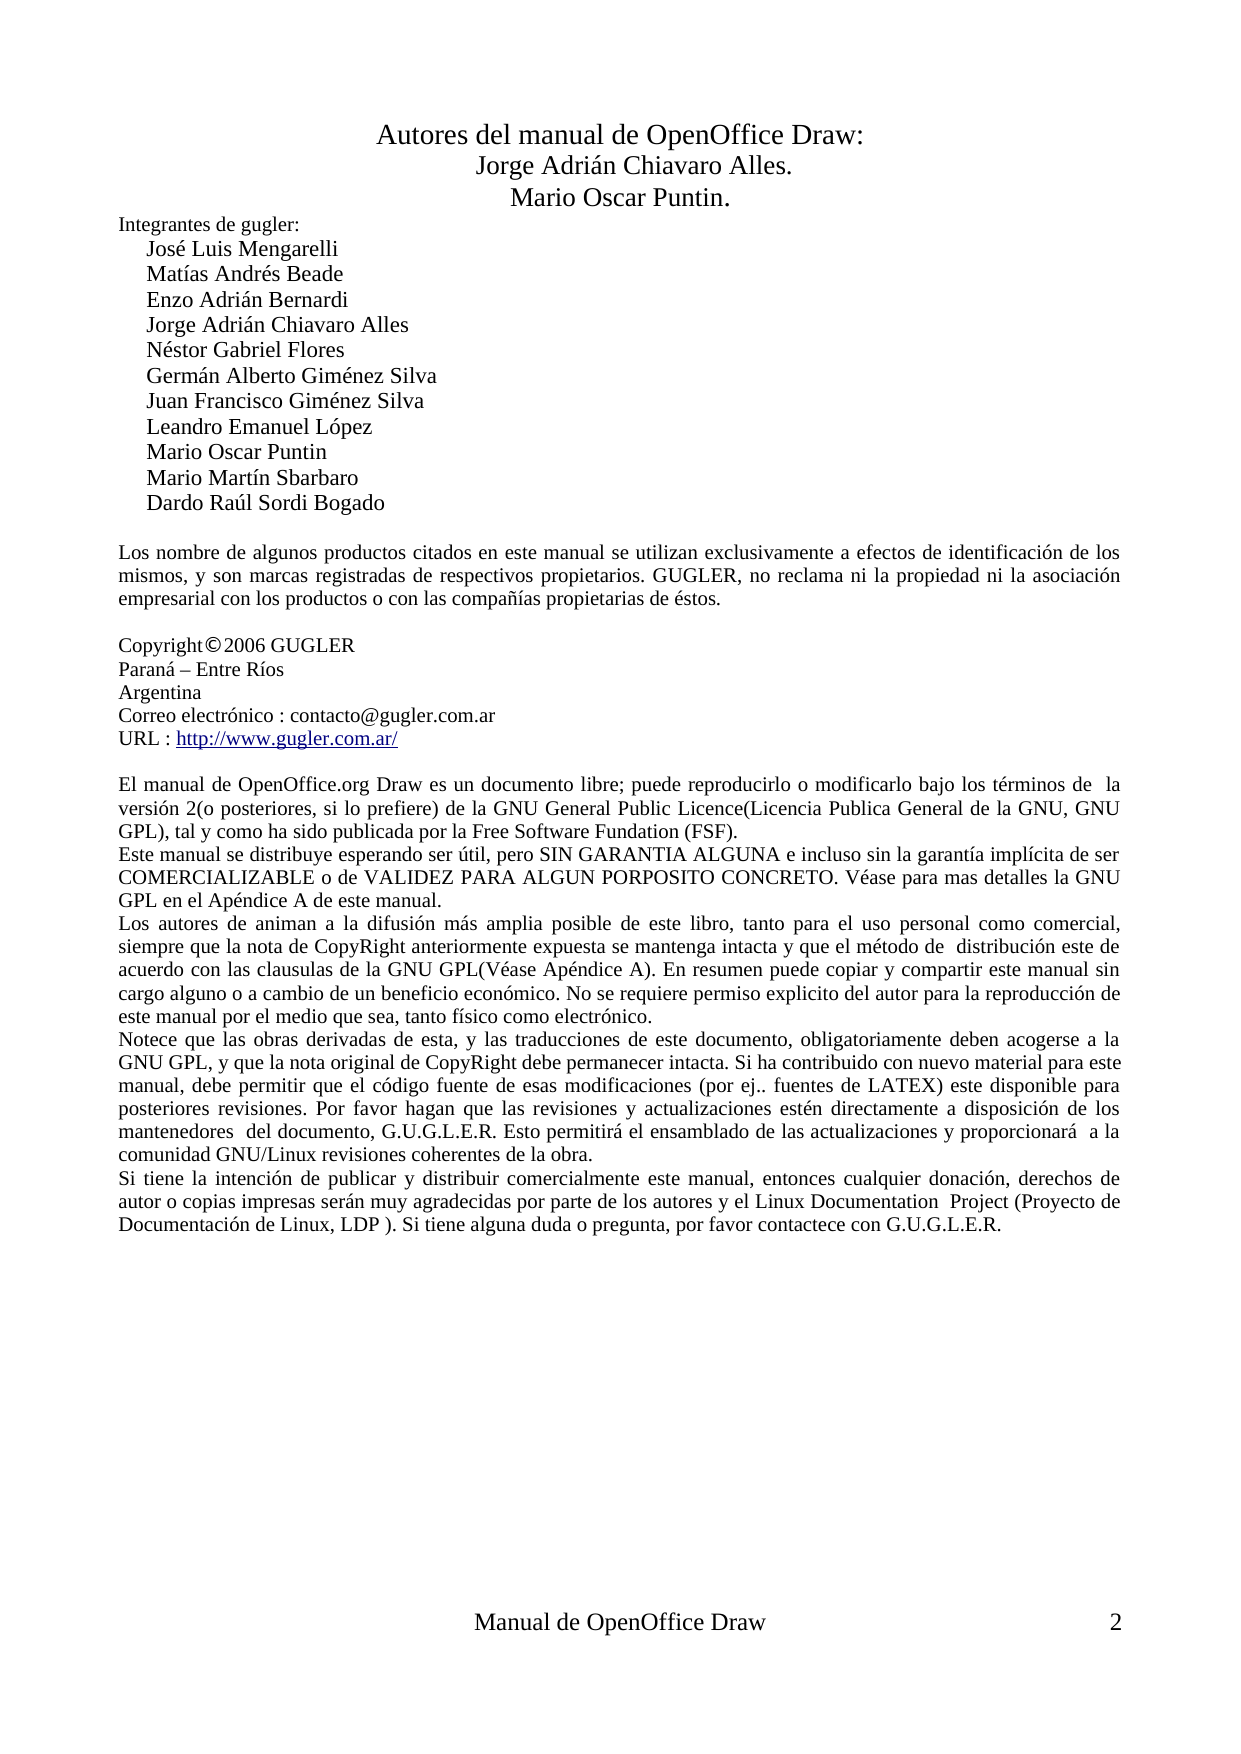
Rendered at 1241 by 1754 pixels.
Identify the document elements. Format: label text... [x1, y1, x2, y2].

text Mario Oscar Puntin. [118, 180, 1122, 213]
text Dardo Raúl Sordi Bogado [118, 490, 1122, 515]
text Argentina [118, 681, 1122, 704]
text Enzo Adrián Bernardi [118, 287, 1122, 312]
text Matías Andrés Beade [118, 261, 1122, 287]
text Si tiene la intención de publicar y distribuir comercialmente este manual, entonces cualquier donación, derechos de autor o copias impresas serán muy agradecidas por parte de los autores y el Linux Documentation Project (Proyecto de Documentación de Linux, LDP ). Si tiene alguna duda o pregunta, por favor contactece con G.U.G.L.E.R. [118, 1166, 1122, 1236]
text Copyright©2006 GUGLER [118, 633, 1122, 658]
text Jorge Adrián Chiavaro Alles [118, 312, 1122, 337]
text Leandro Emanuel López [118, 414, 1122, 439]
text Los nombre de algunos productos citados en este manual se utilizan exclusivamente a efectos de identificación de los mismos, y son marcas registradas de respectivos propietarios. GUGLER, no reclama ni la propiedad ni la asociación empresarial con los productos o con las compañías propietarias de éstos. [118, 541, 1122, 610]
text Paraná – Entre Ríos [118, 658, 1122, 681]
text Mario Martín Sbarbaro [118, 464, 1122, 490]
text URL : http://www.gugler.com.ar/ [118, 727, 1122, 750]
text Néstor Gabriel Flores [118, 337, 1122, 363]
text Este manual se distribuye esperando ser útil, pero SIN GARANTIA ALGUNA e incluso sin la garantía implícita de ser COMERCIALIZABLE o de VALIDEZ PARA ALGUN PORPOSITO CONCRETO. Véase para mas detalles la GNU GPL en el Apéndice A de este manual. [118, 843, 1122, 912]
text Germán Alberto Giménez Silva [118, 363, 1122, 388]
text Notece que las obras derivadas de esta, y las traducciones de este documento, obligatoriamente deben acogerse a la GNU GPL, y que la nota original de CopyRight debe permanecer intacta. Si ha contribuido con nuevo material para este manual, debe permitir que el código fuente de esas modificaciones (por ej.. fuentes de LATEX) este disponible para posteriores revisiones. Por favor hagan que las revisiones y actualizaciones estén directamente a disposición de los mantenedores del documento, G.U.G.L.E.R. Esto permitirá el ensamblado de las actualizaciones y proporcionará a la comunidad GNU/Linux revisiones coherentes de la obra. [118, 1028, 1122, 1166]
text Jorge Adrián Chiavaro Alles. [118, 150, 1122, 180]
text José Luis Mengarelli [118, 236, 1122, 261]
text Autores del manual de OpenOffice Draw: [118, 118, 1122, 150]
text Integrantes de gugler: [118, 213, 1122, 236]
text Juan Francisco Giménez Silva [118, 388, 1122, 414]
text El manual de OpenOffice.org Draw es un documento libre; puede reproducirlo o modificarlo bajo los términos de la versión 2(o posteriores, si lo prefiere) de la GNU General Public Licence(Licencia Publica General de la GNU, GNU GPL), tal y como ha sido publicada por la Free Software Fundation (FSF). [118, 773, 1122, 843]
text Mario Oscar Puntin [118, 439, 1122, 464]
text Los autores de animan a la difusión más amplia posible de este libro, tanto para el uso personal como comercial, siempre que la nota de CopyRight anteriormente expuesta se mantenga intacta y que el método de distribución este de acuerdo con las clausulas de la GNU GPL(Véase Apéndice A). En resumen puede copiar y compartir este manual sin cargo alguno o a cambio de un beneficio económico. No se requiere permiso explicito del autor para la reproducción de este manual por el medio que sea, tanto físico como electrónico. [118, 912, 1122, 1028]
text Correo electrónico : contacto@gugler.com.ar [118, 704, 1122, 727]
